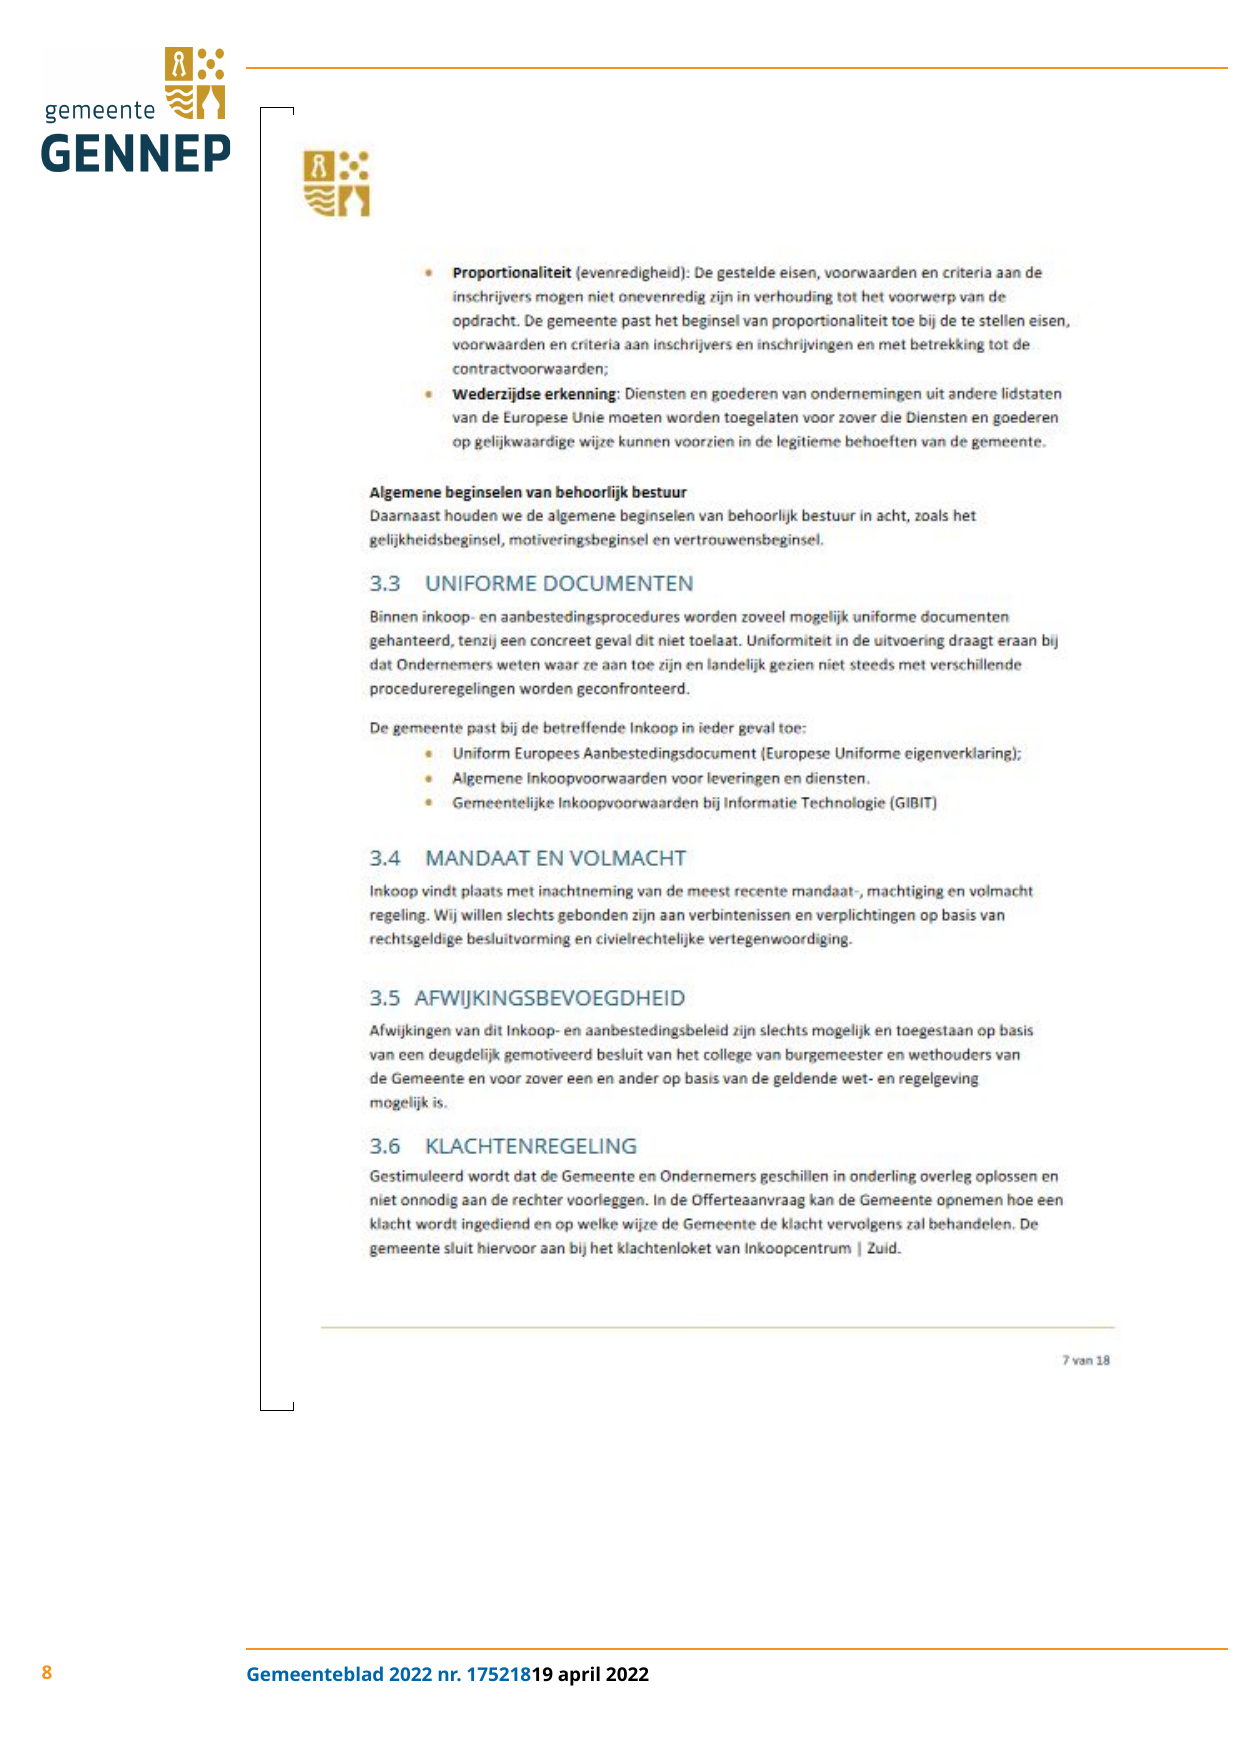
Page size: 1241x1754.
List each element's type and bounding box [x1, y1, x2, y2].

picture [41, 47, 231, 172]
picture [268, 115, 1173, 1402]
